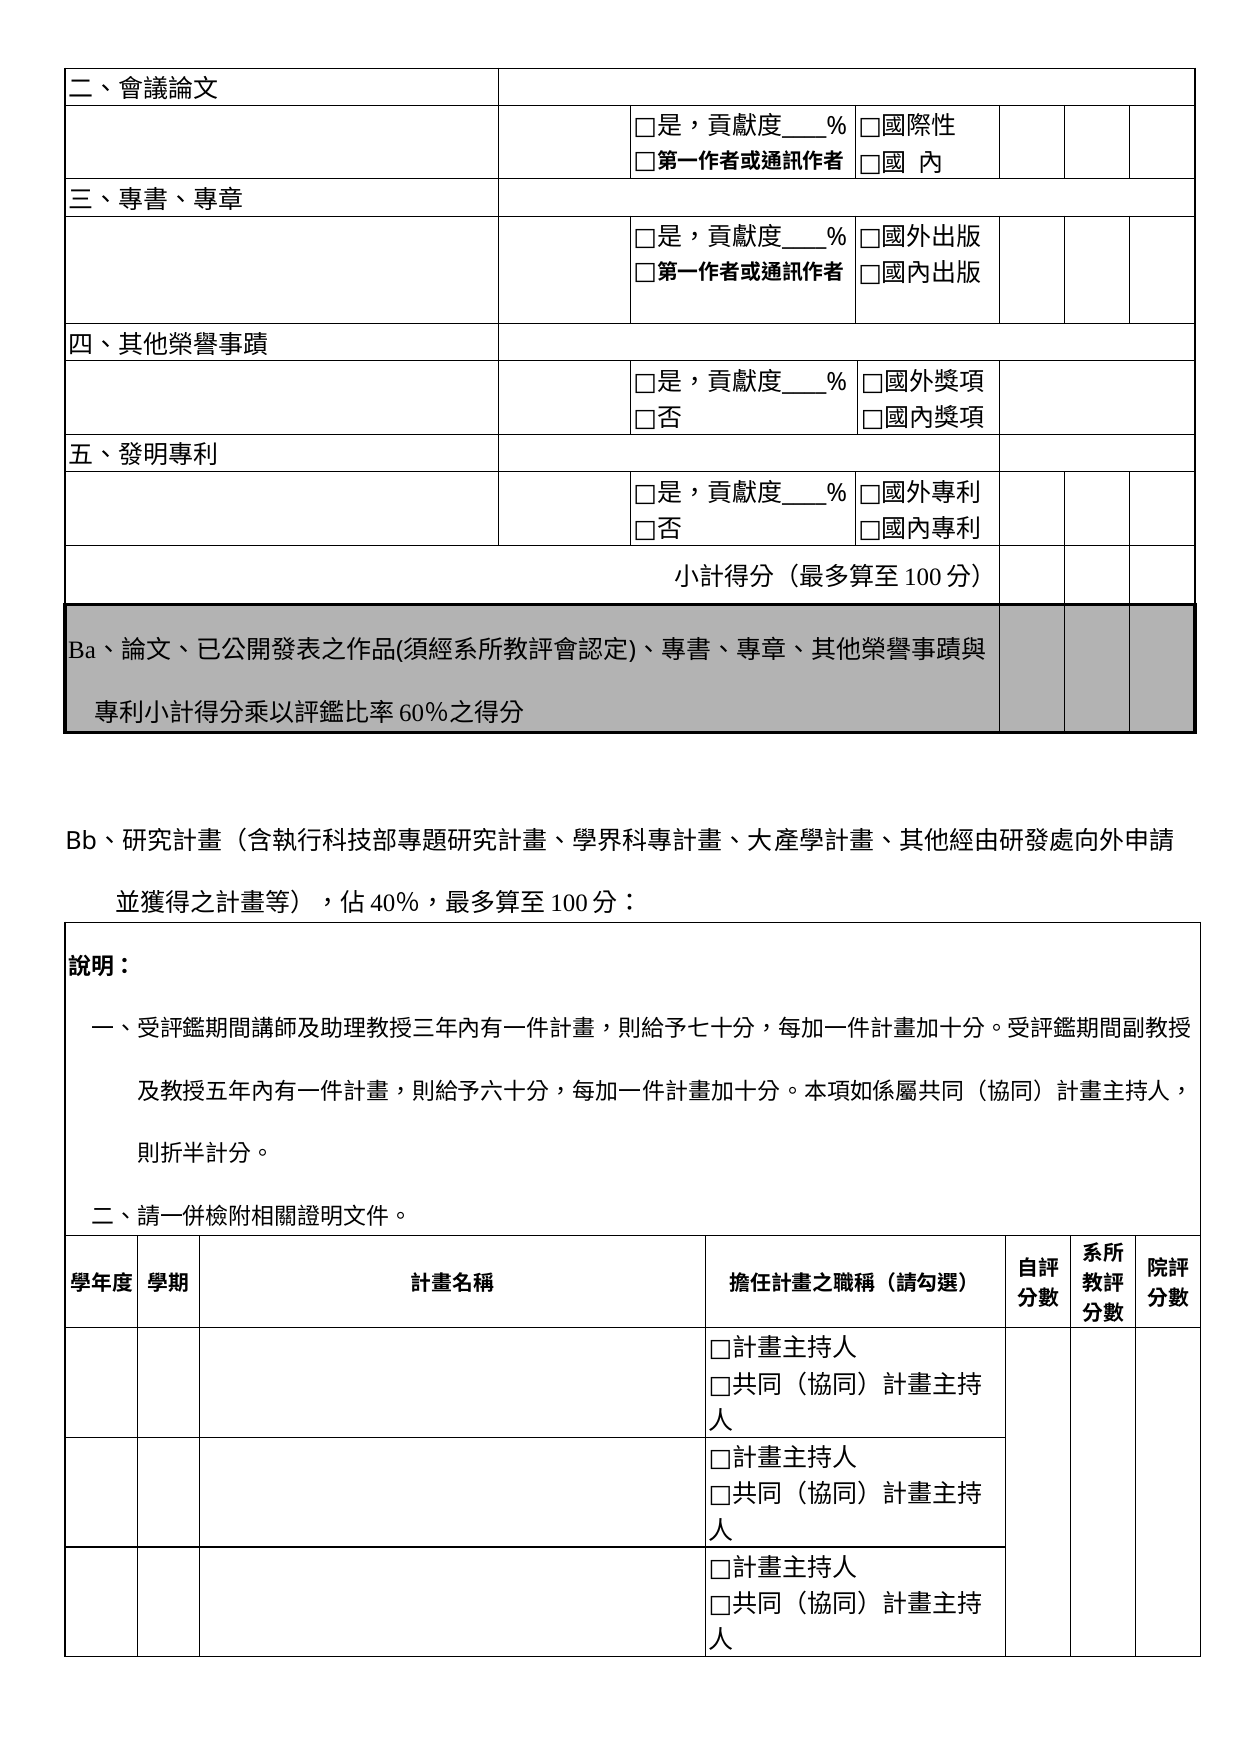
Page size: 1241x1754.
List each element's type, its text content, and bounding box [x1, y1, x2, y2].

table_cell Ba、論文、已公開發表之作品(須經系所教評會認定)、專書、專章、其他榮譽事蹟與 專利小計得分乘以評鑑比率60％之得分 [67, 606, 999, 731]
table_cell [200, 1328, 705, 1437]
table_cell 學年度 [66, 1236, 137, 1327]
table_cell 四、其他榮譽事蹟 [66, 324, 498, 360]
table_cell [1000, 361, 1194, 434]
table_cell [1130, 546, 1194, 603]
table_cell [499, 324, 630, 360]
table_cell □計畫主持人 □共同（協同）計畫主持人 [706, 1328, 1005, 1437]
table_cell 計畫名稱 [200, 1236, 705, 1327]
table_cell [1000, 435, 1194, 471]
table_cell [499, 435, 630, 471]
table_cell 院評分數 [1136, 1236, 1200, 1327]
table_cell 三、專書、專章 [66, 179, 498, 216]
table_cell [499, 472, 630, 545]
table_cell [1000, 472, 1064, 545]
table_cell □國際性 □國 內 [856, 106, 999, 178]
table_cell [138, 1328, 199, 1437]
table_cell □國外出版 □國內出版 [856, 217, 999, 323]
table_cell [66, 217, 498, 323]
table_cell [66, 1328, 137, 1437]
table_cell [1000, 606, 1064, 731]
table_cell [630, 435, 999, 471]
table_cell [1130, 217, 1194, 323]
table_cell [66, 1548, 137, 1656]
table_cell [1065, 606, 1129, 731]
table_cell [499, 217, 630, 323]
table_cell [499, 106, 630, 178]
table_cell [66, 106, 498, 178]
table_cell [499, 361, 630, 434]
table_cell [1071, 1328, 1135, 1656]
table_cell [1130, 606, 1193, 731]
table_cell 擔任計畫之職稱（請勾選） [706, 1236, 1005, 1327]
table_cell □是，貢獻度____% □否 [631, 361, 857, 434]
table_cell [499, 69, 1194, 105]
table_cell [1000, 106, 1064, 178]
table_cell [200, 1438, 705, 1546]
table_cell [1065, 217, 1129, 323]
table_cell □國外專利 □國內專利 [856, 472, 999, 545]
table_cell □是，貢獻度____% □第一作者或通訊作者 [631, 217, 855, 323]
table_cell [1000, 217, 1064, 323]
table_cell [66, 472, 498, 545]
table_cell [1136, 1328, 1200, 1656]
table_cell 五、發明專利 [66, 435, 498, 471]
table_cell 學期 [138, 1236, 199, 1327]
table_cell □計畫主持人 □共同（協同）計畫主持人 [706, 1548, 1005, 1656]
table_cell □是，貢獻度____% □第一作者或通訊作者 [631, 106, 855, 178]
table_cell [1000, 546, 1064, 603]
table_cell [66, 361, 498, 434]
table_cell [1065, 546, 1129, 603]
table_cell □是，貢獻度____% □否 [631, 472, 855, 545]
table_header 說明： 一、受評鑑期間講師及助理教授三年內有一件計畫，則給予七十分，每加一件計畫加十分。受評鑑期間副教授及教授五年內有一件計畫，則給予六十分，每加一件計畫加十分。本項如係屬共同（協同）計畫主持人，則折半計分。 二、請一併檢附相關證明文件。 [66, 923, 1200, 1235]
table_cell [1065, 106, 1129, 178]
table_cell □國外獎項 □國內獎項 [858, 361, 999, 434]
table_cell [138, 1548, 199, 1656]
table_cell [499, 179, 1194, 216]
table_cell [1006, 1328, 1070, 1656]
table_cell 自評分數 [1006, 1236, 1070, 1327]
text Bb、研究計畫（含執行科技部專題研究計畫、學界科專計畫、大產學計畫、其他經由研發處向外申請並獲得之計畫等），佔40％，最多算至100分： [65, 797, 1175, 922]
table_cell [630, 324, 1194, 360]
table_cell [1130, 106, 1194, 178]
table_cell 二、會議論文 [66, 69, 498, 105]
table_cell □計畫主持人 □共同（協同）計畫主持人 [706, 1438, 1005, 1546]
table_cell 系所教評分數 [1071, 1236, 1135, 1327]
table_cell [1065, 472, 1129, 545]
table_cell [1130, 472, 1194, 545]
table_cell [66, 1438, 137, 1546]
table_cell 小計得分（最多算至100分） [66, 546, 999, 603]
table_cell [200, 1548, 705, 1656]
table_cell [138, 1438, 199, 1546]
